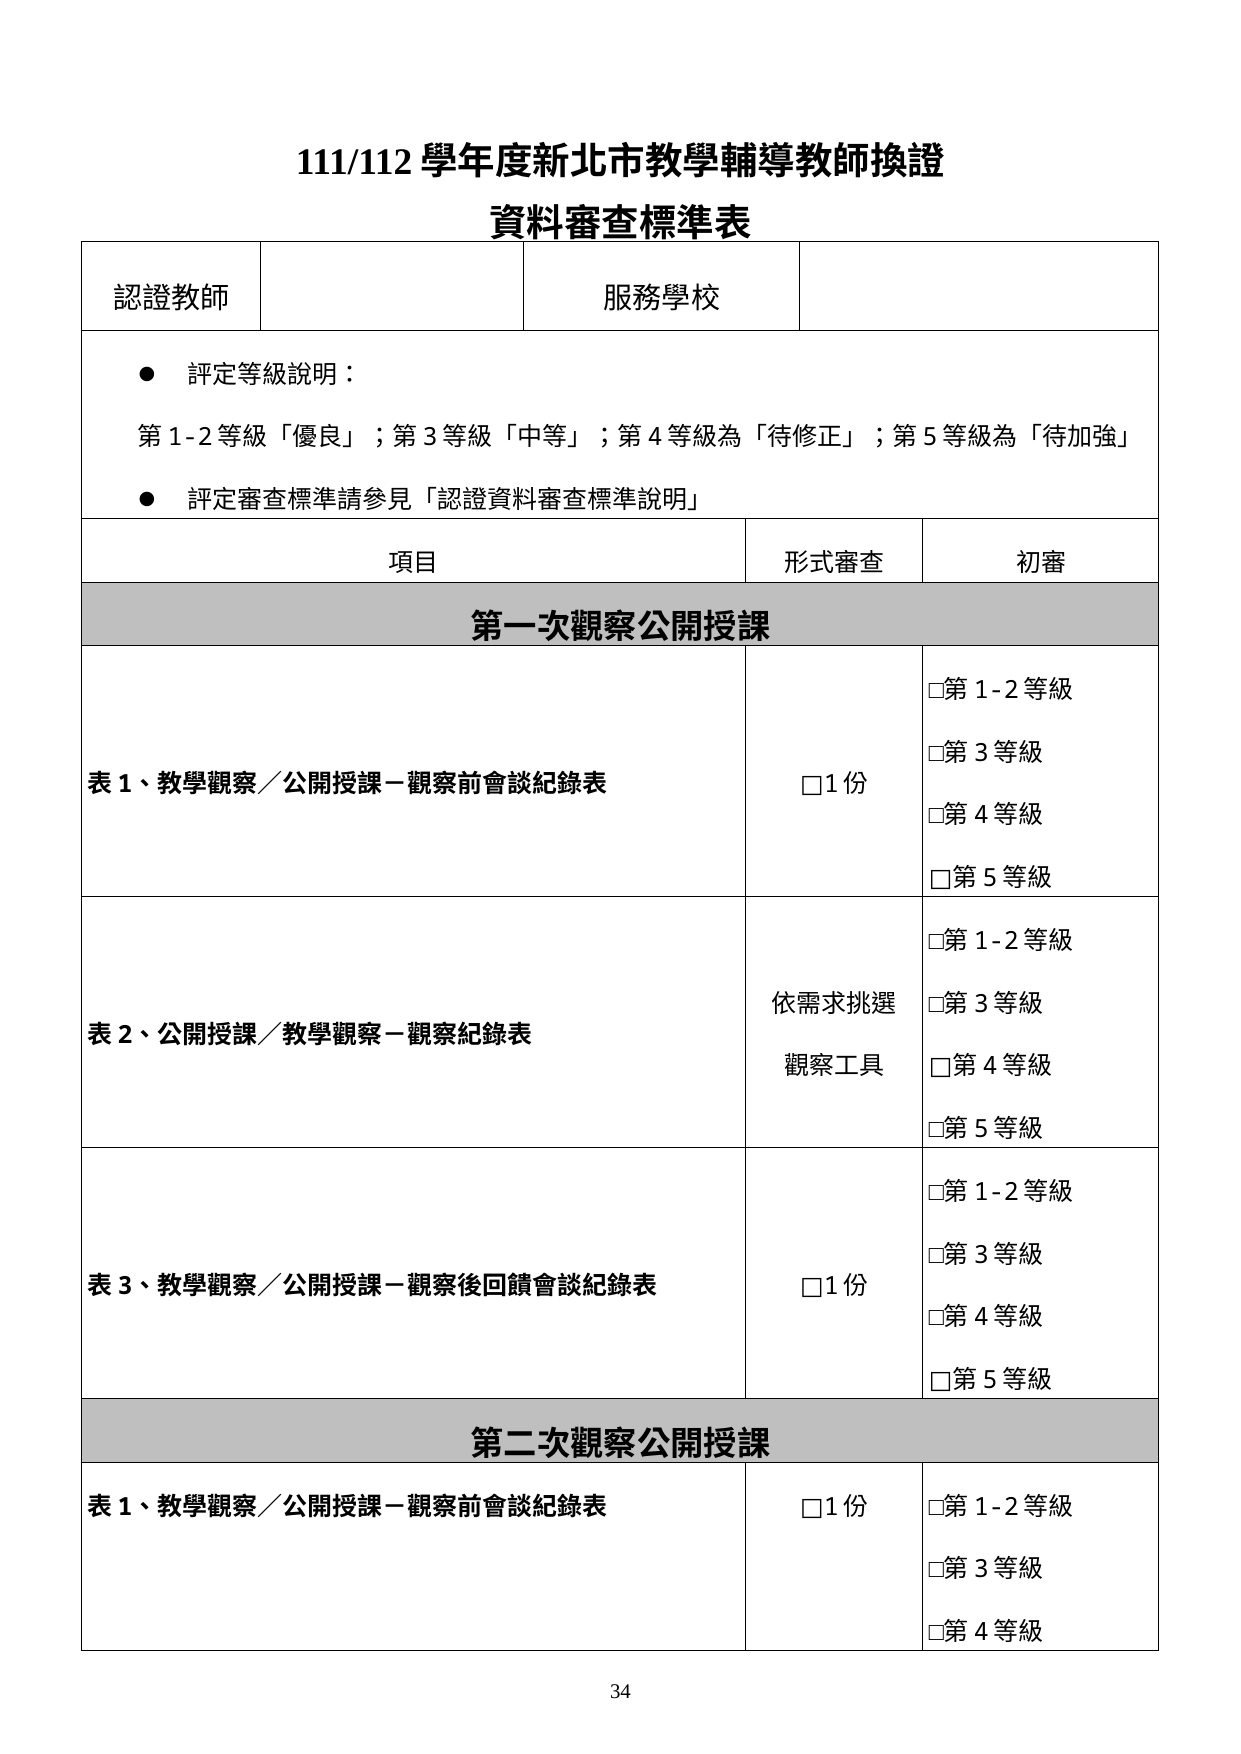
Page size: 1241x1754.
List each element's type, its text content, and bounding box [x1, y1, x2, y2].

table_cell □1份 [746, 1148, 922, 1398]
table_cell 第二次觀察公開授課 [82, 1399, 1158, 1462]
table_cell 項目 [82, 519, 745, 582]
text 111/112學年度新北市教學輔導教師換證 [75, 116, 1165, 178]
table_cell □第1-2等級 □第3等級 □第4等級 □第5等級 [923, 646, 1158, 896]
table_cell 表2、公開授課∕教學觀察－觀察紀錄表 [82, 897, 745, 1147]
table_cell 表3、教學觀察∕公開授課－觀察後回饋會談紀錄表 [82, 1148, 745, 1398]
table_cell □1份 [746, 646, 922, 896]
table_cell □第1-2等級 □第3等級 □第4等級 □第5等級 [923, 897, 1158, 1147]
table_cell □第1-2等級 □第3等級 □第4等級 □第5等級 [923, 1148, 1158, 1398]
table_cell 形式審查 [746, 519, 922, 582]
table_header [261, 242, 523, 329]
table_cell □第1-2等級 □第3等級 □第4等級 [923, 1463, 1158, 1650]
table_cell 表1、教學觀察∕公開授課－觀察前會談紀錄表 [82, 646, 745, 896]
table_cell 依需求挑選 觀察工具 [746, 897, 922, 1147]
table_header [800, 242, 1158, 329]
table_header 認證教師 [82, 242, 260, 329]
table_cell 評定等級說明： 第1-2等級「優良」；第3等級「中等」；第4等級為「待修正」；第5等級為「待加強」 評定審查標準請參見「認證資料審查標準說明」 [82, 331, 1158, 518]
table_header 服務學校 [524, 242, 799, 329]
table_cell 初審 [923, 519, 1158, 582]
text 資料審查標準表 [75, 178, 1165, 241]
table_cell 第一次觀察公開授課 [82, 583, 1158, 645]
table_cell 表1、教學觀察∕公開授課－觀察前會談紀錄表 [82, 1463, 745, 1650]
table_cell □1份 [746, 1463, 922, 1650]
